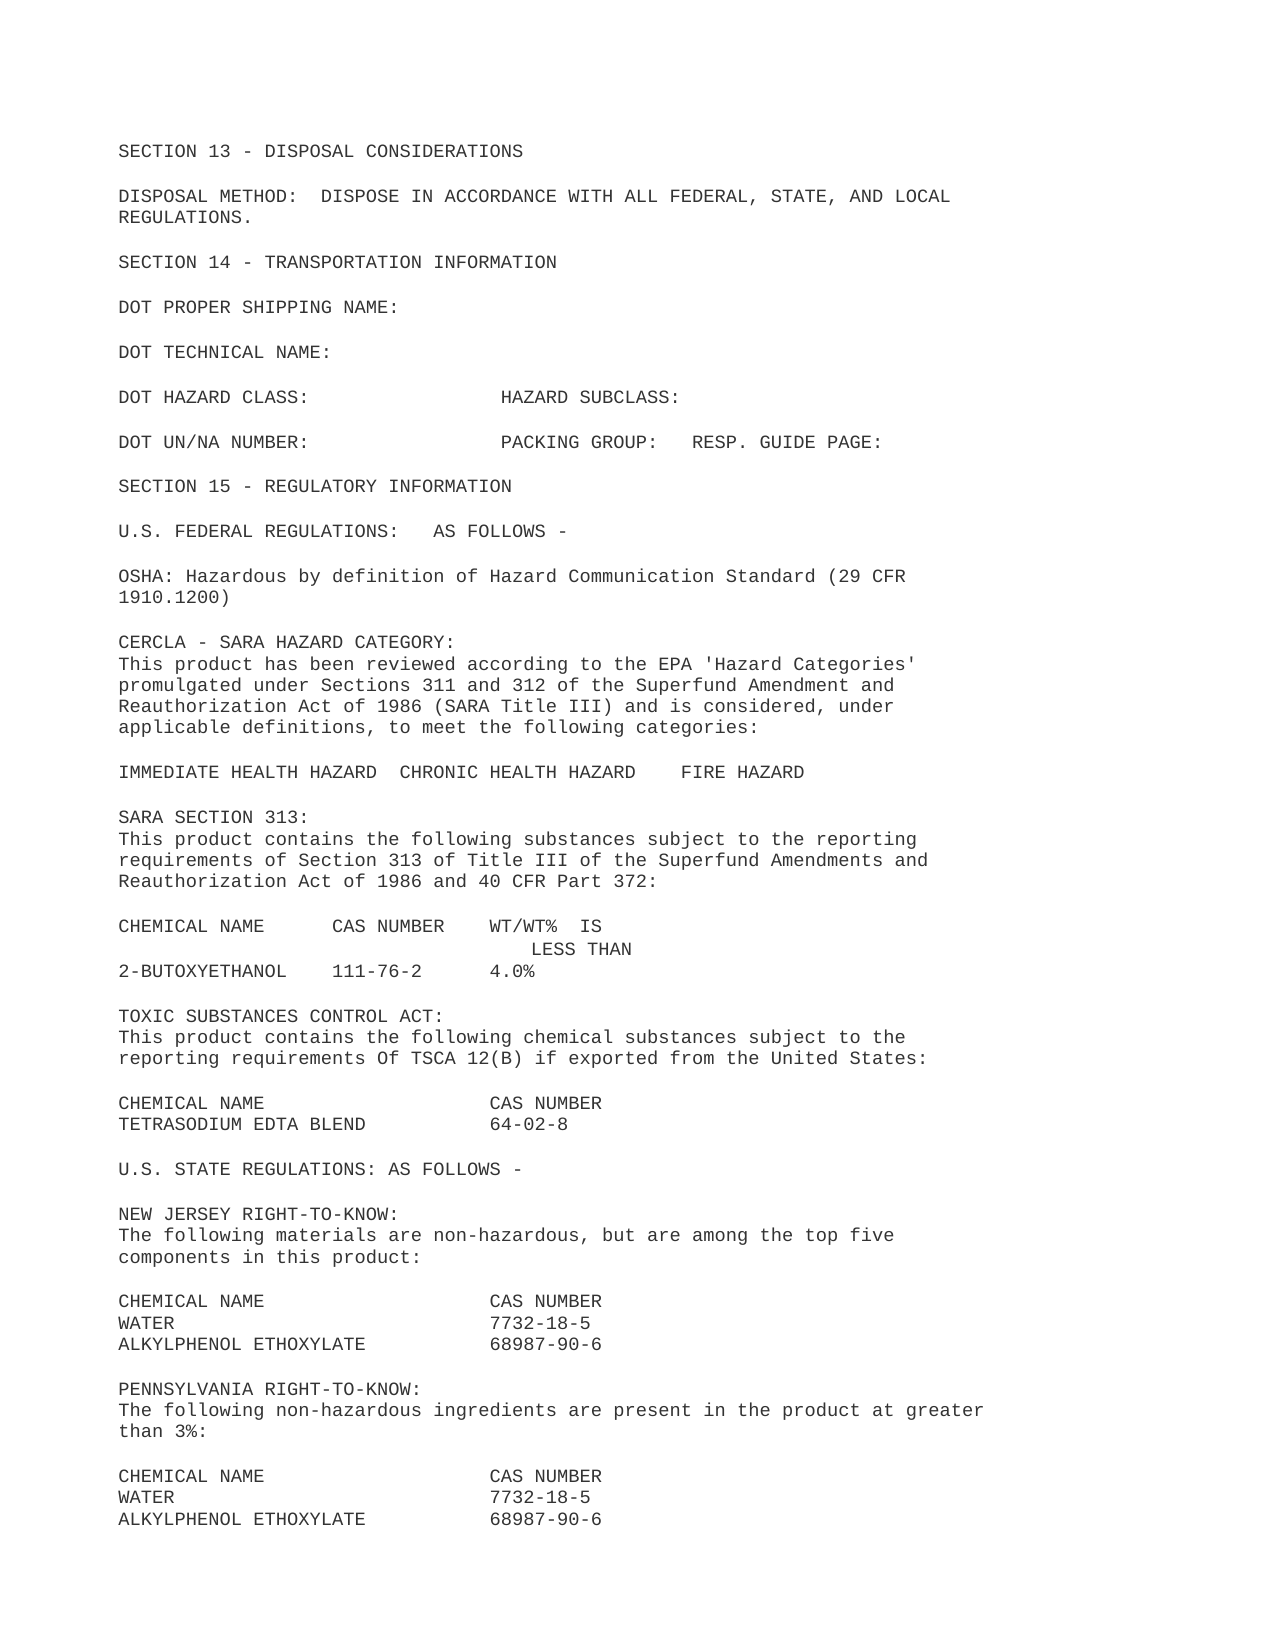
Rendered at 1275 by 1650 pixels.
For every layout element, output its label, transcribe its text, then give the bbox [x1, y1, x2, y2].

text applicable definitions, to meet the following categories: [118, 718, 1157, 739]
text SARA SECTION 313: [118, 808, 1157, 829]
text REGULATIONS. [118, 208, 1157, 229]
text DOT PROPER SHIPPING NAME: [118, 298, 1157, 319]
text The following materials are non-hazardous, but are among the top five [118, 1226, 1157, 1247]
text WATER 7732-18-5 [118, 1313, 1157, 1335]
text ALKYLPHENOL ETHOXYLATE 68987-90-6 [118, 1509, 1157, 1531]
text This product has been reviewed according to the EPA 'Hazard Categories' [118, 654, 1157, 676]
text CHEMICAL NAME CAS NUMBER [118, 1094, 1157, 1115]
text ALKYLPHENOL ETHOXYLATE 68987-90-6 [118, 1335, 1157, 1356]
text CERCLA - SARA HAZARD CATEGORY: [118, 633, 1157, 654]
text CHEMICAL NAME CAS NUMBER [118, 1467, 1157, 1488]
text IMMEDIATE HEALTH HAZARD CHRONIC HEALTH HAZARD FIRE HAZARD [118, 763, 1157, 784]
text The following non-hazardous ingredients are present in the product at greater [118, 1401, 1157, 1422]
text Reauthorization Act of 1986 (SARA Title III) and is considered, under [118, 697, 1157, 718]
text WATER 7732-18-5 [118, 1488, 1157, 1509]
text requirements of Section 313 of Title III of the Superfund Amendments and [118, 851, 1157, 872]
text 2-BUTOXYETHANOL 111-76-2 4.0% [118, 962, 1157, 983]
text than 3%: [118, 1422, 1157, 1443]
text 1910.1200) [118, 588, 1157, 609]
text components in this product: [118, 1247, 1157, 1269]
text U.S. FEDERAL REGULATIONS: AS FOLLOWS - [118, 522, 1157, 543]
text promulgated under Sections 311 and 312 of the Superfund Amendment and [118, 676, 1157, 697]
text NEW JERSEY RIGHT-TO-KNOW: [118, 1205, 1157, 1226]
text TETRASODIUM EDTA BLEND 64-02-8 [118, 1115, 1157, 1136]
text DOT TECHNICAL NAME: [118, 343, 1157, 364]
text DOT UN/NA NUMBER: PACKING GROUP: RESP. GUIDE PAGE: [118, 432, 1157, 454]
text Reauthorization Act of 1986 and 40 CFR Part 372: [118, 872, 1157, 893]
text CHEMICAL NAME CAS NUMBER WT/WT% IS [118, 917, 1157, 938]
text reporting requirements Of TSCA 12(B) if exported from the United States: [118, 1049, 1157, 1070]
text U.S. STATE REGULATIONS: AS FOLLOWS - [118, 1160, 1157, 1181]
text CHEMICAL NAME CAS NUMBER [118, 1292, 1157, 1313]
text DOT HAZARD CLASS: HAZARD SUBCLASS: [118, 387, 1157, 409]
text PENNSYLVANIA RIGHT-TO-KNOW: [118, 1380, 1157, 1401]
text SECTION 13 - DISPOSAL CONSIDERATIONS [118, 142, 1157, 163]
text LESS THAN [118, 938, 1157, 962]
text TOXIC SUBSTANCES CONTROL ACT: [118, 1006, 1157, 1028]
text DISPOSAL METHOD: DISPOSE IN ACCORDANCE WITH ALL FEDERAL, STATE, AND LOCAL [118, 187, 1157, 208]
text This product contains the following substances subject to the reporting [118, 829, 1157, 851]
text This product contains the following chemical substances subject to the [118, 1028, 1157, 1049]
text SECTION 14 - TRANSPORTATION INFORMATION [118, 253, 1157, 274]
text OSHA: Hazardous by definition of Hazard Communication Standard (29 CFR [118, 567, 1157, 588]
text SECTION 15 - REGULATORY INFORMATION [118, 477, 1157, 498]
